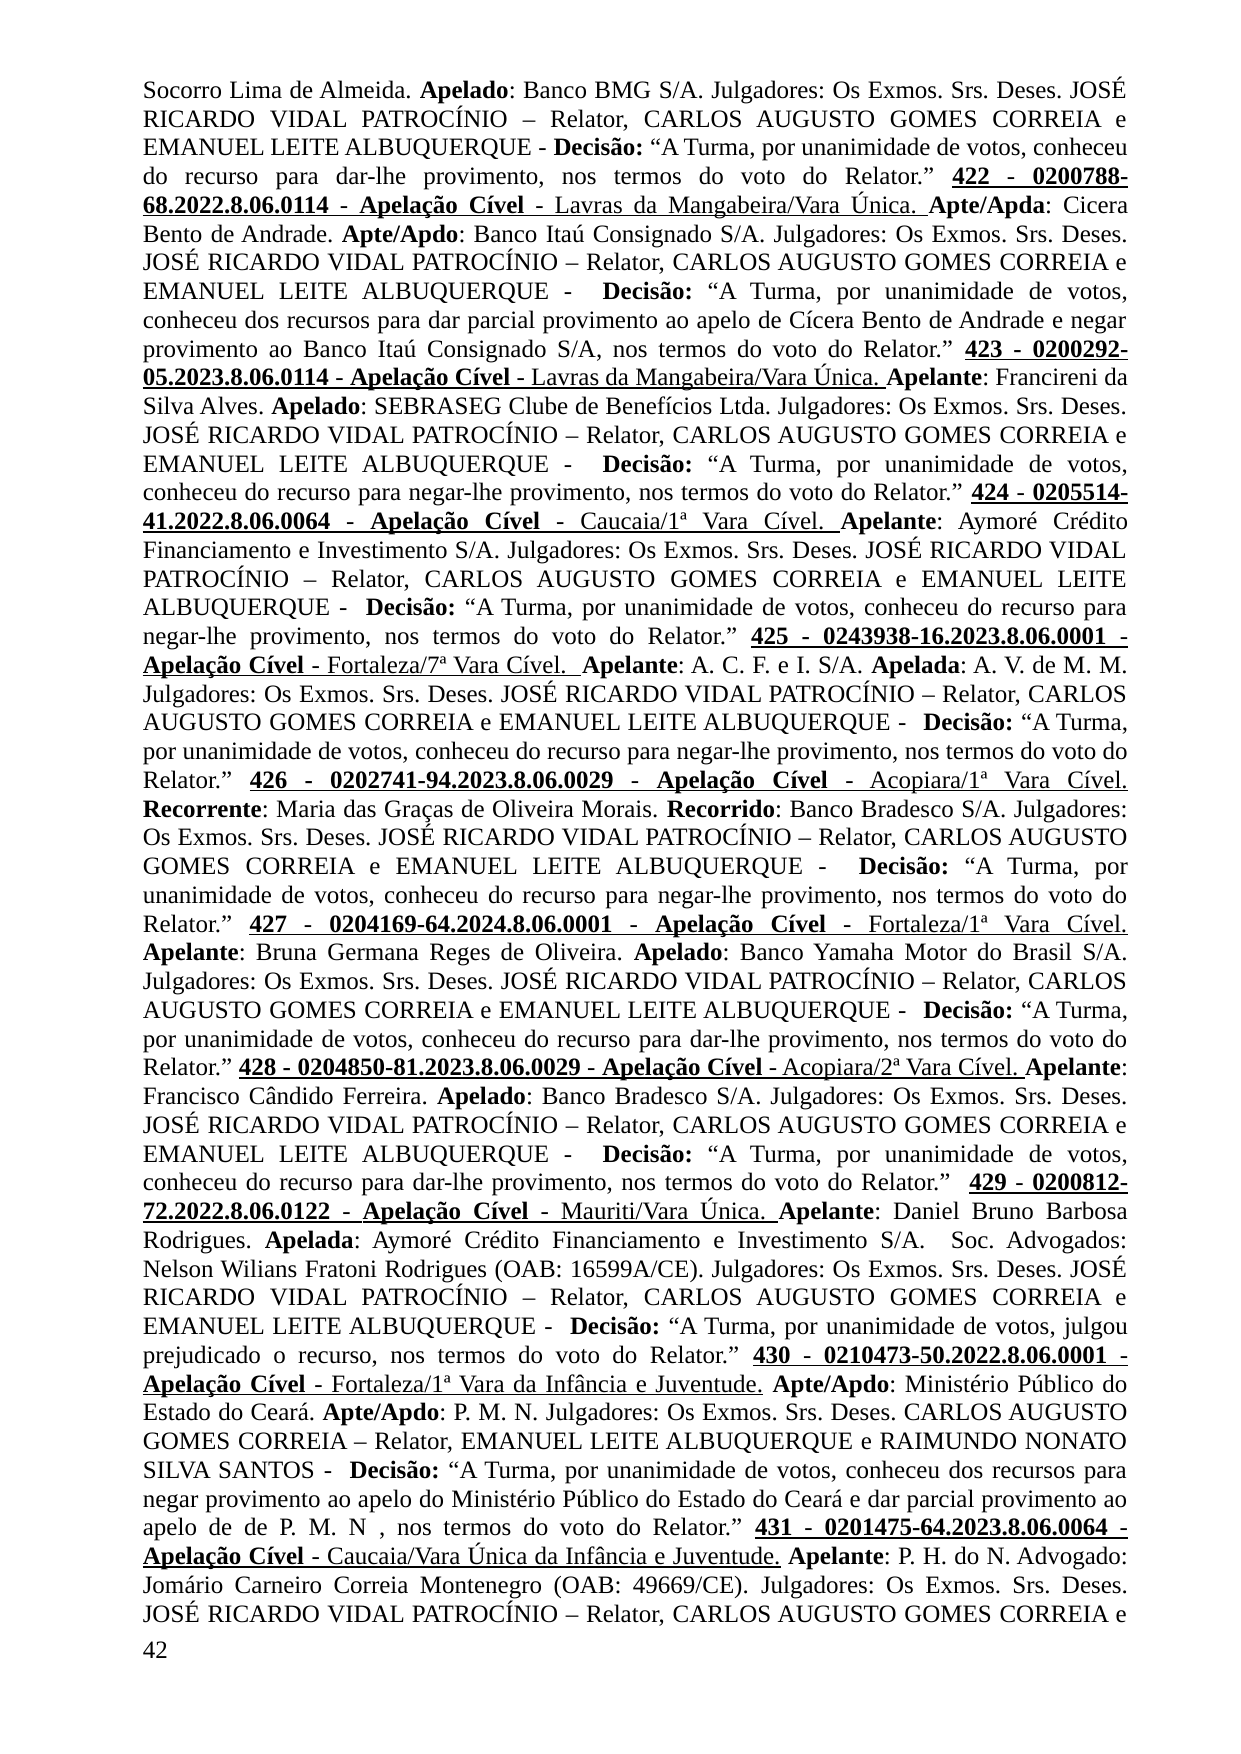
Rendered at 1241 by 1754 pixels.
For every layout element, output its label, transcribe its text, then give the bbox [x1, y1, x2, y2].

text Socorro Lima de Almeida. Apelado: Banco BMG S/A. Julgadores: Os Exmos. Srs. Deses. JOSÉ RICARDO VIDAL PATROCÍNIO – Relator, CARLOS AUGUSTO GOMES CORREIA e EMANUEL LEITE ALBUQUERQUE - Decisão: “A Turma, por unanimidade de votos, conheceu do recurso para dar-lhe provimento, nos termos do voto do Relator.” 422 - 0200788-68.2022.8.06.0114 - Apelação Cível - Lavras da Mangabeira/Vara Única. Apte/Apda: Cicera Bento de Andrade. Apte/Apdo: Banco Itaú Consignado S/A. Julgadores: Os Exmos. Srs. Deses. JOSÉ RICARDO VIDAL PATROCÍNIO – Relator, CARLOS AUGUSTO GOMES CORREIA e EMANUEL LEITE ALBUQUERQUE - Decisão: “A Turma, por unanimidade de votos, conheceu dos recursos para dar parcial provimento ao apelo de Cícera Bento de Andrade e negar provimento ao Banco Itaú Consignado S/A, nos termos do voto do Relator.” 423 - 0200292-05.2023.8.06.0114 - Apelação Cível - Lavras da Mangabeira/Vara Única. Apelante: Francireni da Silva Alves. Apelado: SEBRASEG Clube de Benefícios Ltda. Julgadores: Os Exmos. Srs. Deses. JOSÉ RICARDO VIDAL PATROCÍNIO – Relator, CARLOS AUGUSTO GOMES CORREIA e EMANUEL LEITE ALBUQUERQUE - Decisão: “A Turma, por unanimidade de votos, conheceu do recurso para negar-lhe provimento, nos termos do voto do Relator.” 424 - 0205514-41.2022.8.06.0064 - Apelação Cível - Caucaia/1ª Vara Cível. Apelante: Aymoré Crédito Financiamento e Investimento S/A. Julgadores: Os Exmos. Srs. Deses. JOSÉ RICARDO VIDAL PATROCÍNIO – Relator, CARLOS AUGUSTO GOMES CORREIA e EMANUEL LEITE ALBUQUERQUE - Decisão: “A Turma, por unanimidade de votos, conheceu do recurso para negar-lhe provimento, nos termos do voto do Relator.” 425 - 0243938-16.2023.8.06.0001 - Apelação Cível - Fortaleza/7ª Vara Cível. Apelante: A. C. F. e I. S/A. Apelada: A. V. de M. M. Julgadores: Os Exmos. Srs. Deses. JOSÉ RICARDO VIDAL PATROCÍNIO – Relator, CARLOS AUGUSTO GOMES CORREIA e EMANUEL LEITE ALBUQUERQUE - Decisão: “A Turma, por unanimidade de votos, conheceu do recurso para negar-lhe provimento, nos termos do voto do Relator.” 426 - 0202741-94.2023.8.06.0029 - Apelação Cível - Acopiara/1ª Vara Cível. Recorrente: Maria das Graças de Oliveira Morais. Recorrido: Banco Bradesco S/A. Julgadores: Os Exmos. Srs. Deses. JOSÉ RICARDO VIDAL PATROCÍNIO – Relator, CARLOS AUGUSTO GOMES CORREIA e EMANUEL LEITE ALBUQUERQUE - Decisão: “A Turma, por unanimidade de votos, conheceu do recurso para negar-lhe provimento, nos termos do voto do Relator.” 427 - 0204169-64.2024.8.06.0001 - Apelação Cível - Fortaleza/1ª Vara Cível. Apelante: Bruna Germana Reges de Oliveira. Apelado: Banco Yamaha Motor do Brasil S/A. Julgadores: Os Exmos. Srs. Deses. JOSÉ RICARDO VIDAL PATROCÍNIO – Relator, CARLOS AUGUSTO GOMES CORREIA e EMANUEL LEITE ALBUQUERQUE - Decisão: “A Turma, por unanimidade de votos, conheceu do recurso para dar-lhe provimento, nos termos do voto do Relator.” 428 - 0204850-81.2023.8.06.0029 - Apelação Cível - Acopiara/2ª Vara Cível. Apelante: Francisco Cândido Ferreira. Apelado: Banco Bradesco S/A. Julgadores: Os Exmos. Srs. Deses. JOSÉ RICARDO VIDAL PATROCÍNIO – Relator, CARLOS AUGUSTO GOMES CORREIA e EMANUEL LEITE ALBUQUERQUE - Decisão: “A Turma, por unanimidade de votos, conheceu do recurso para dar-lhe provimento, nos termos do voto do Relator.” 429 - 0200812-72.2022.8.06.0122 - Apelação Cível - Mauriti/Vara Única. Apelante: Daniel Bruno Barbosa Rodrigues. Apelada: Aymoré Crédito Financiamento e Investimento S/A. Soc. Advogados: Nelson Wilians Fratoni Rodrigues (OAB: 16599A/CE). Julgadores: Os Exmos. Srs. Deses. JOSÉ RICARDO VIDAL PATROCÍNIO – Relator, CARLOS AUGUSTO GOMES CORREIA e EMANUEL LEITE ALBUQUERQUE - Decisão: “A Turma, por unanimidade de votos, julgou prejudicado o recurso, nos termos do voto do Relator.” 430 - 0210473-50.2022.8.06.0001 - Apelação Cível - Fortaleza/1ª Vara da Infância e Juventude. Apte/Apdo: Ministério Público do Estado do Ceará. Apte/Apdo: P. M. N. Julgadores: Os Exmos. Srs. Deses. CARLOS AUGUSTO GOMES CORREIA – Relator, EMANUEL LEITE ALBUQUERQUE e RAIMUNDO NONATO SILVA SANTOS - Decisão: “A Turma, por unanimidade de votos, conheceu dos recursos para negar provimento ao apelo do Ministério Público do Estado do Ceará e dar parcial provimento ao apelo de de P. M. N , nos termos do voto do Relator.” 431 - 0201475-64.2023.8.06.0064 - Apelação Cível - Caucaia/Vara Única da Infância e Juventude. Apelante: P. H. do N. Advogado: Jomário Carneiro Correia Montenegro (OAB: 49669/CE). Julgadores: Os Exmos. Srs. Deses. JOSÉ RICARDO VIDAL PATROCÍNIO – Relator, CARLOS AUGUSTO GOMES CORREIA e [143, 75, 1128, 1627]
